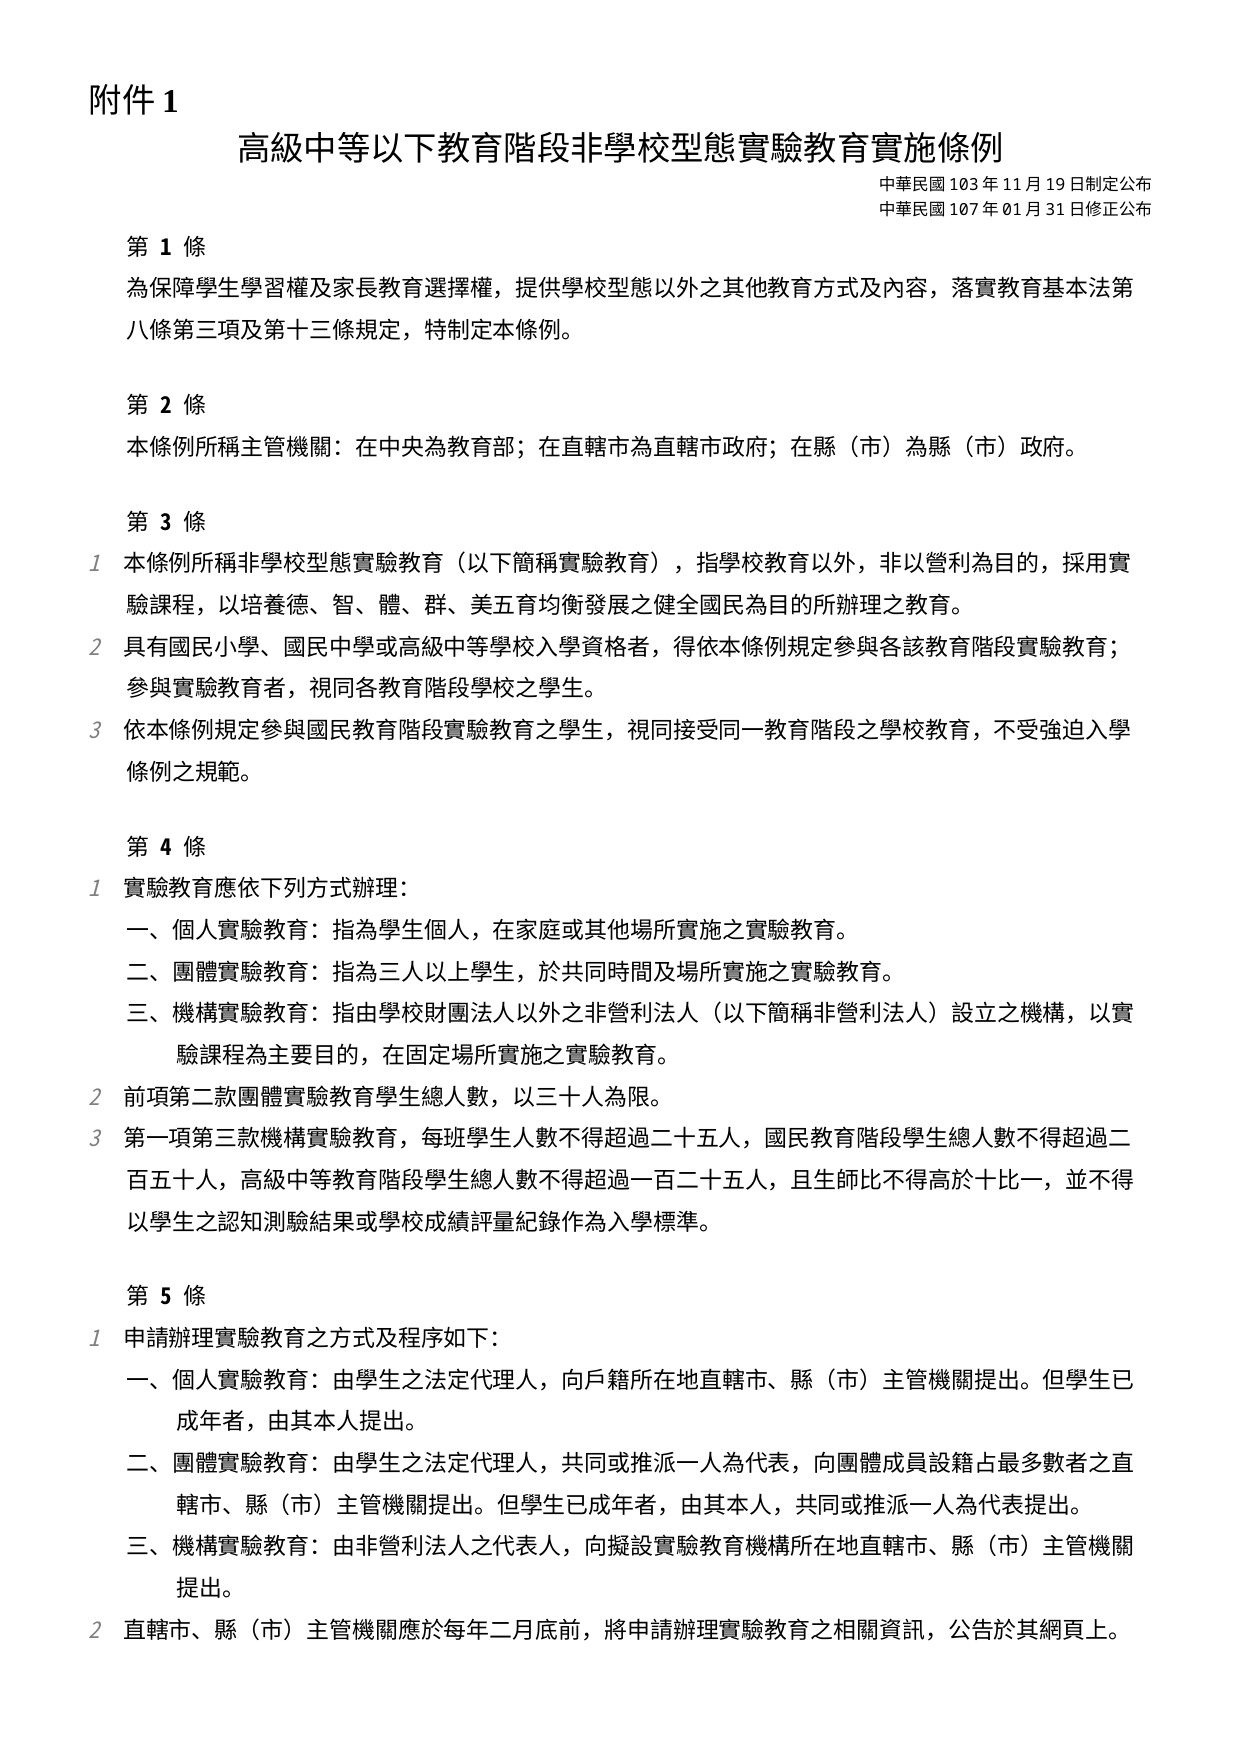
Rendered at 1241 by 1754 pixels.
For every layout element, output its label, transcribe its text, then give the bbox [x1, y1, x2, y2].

text 1 申請辦理實驗教育之方式及程序如下： [88, 1311, 1152, 1353]
text 一、個人實驗教育：指為學生個人，在家庭或其他場所實施之實驗教育。 [126, 903, 1152, 945]
text 2 具有國民小學、國民中學或高級中等學校入學資格者，得依本條例規定參與各該教育階段實驗教育；參與實驗教育者，視同各教育階段學校之學生。 [88, 620, 1152, 703]
text 第 5 條 [126, 1270, 1152, 1311]
text 高級中等以下教育階段非學校型態實驗教育實施條例 [88, 122, 1152, 170]
text 為保障學生學習權及家長教育選擇權，提供學校型態以外之其他教育方式及內容，落實教育基本法第八條第三項及第十三條規定，特制定本條例。 [126, 262, 1152, 345]
text 第 4 條 [126, 820, 1152, 862]
text 2 直轄市、縣（市）主管機關應於每年二月底前，將申請辦理實驗教育之相關資訊，公告於其網頁上。 [88, 1603, 1152, 1645]
text 第 1 條 [126, 220, 1152, 262]
text 附件1 [88, 74, 1152, 122]
text 3 第一項第三款機構實驗教育，每班學生人數不得超過二十五人，國民教育階段學生總人數不得超過二百五十人，高級中等教育階段學生總人數不得超過一百二十五人，且生師比不得高於十比一，並不得以學生之認知測驗結果或學校成績評量紀錄作為入學標準。 [88, 1112, 1152, 1237]
text 1 實驗教育應依下列方式辦理： [88, 862, 1152, 903]
text 三、機構實驗教育：由非營利法人之代表人，向擬設實驗教育機構所在地直轄市、縣（市）主管機關提出。 [126, 1520, 1152, 1603]
text 中華民國107年01月31日修正公布 [88, 195, 1152, 220]
text 二、團體實驗教育：由學生之法定代理人，共同或推派一人為代表，向團體成員設籍占最多數者之直轄市、縣（市）主管機關提出。但學生已成年者，由其本人，共同或推派一人為代表提出。 [126, 1436, 1152, 1520]
text 中華民國103年11月19日制定公布 [88, 170, 1152, 195]
text 第 2 條 [126, 378, 1152, 420]
text 第 3 條 [126, 495, 1152, 537]
text 2 前項第二款團體實驗教育學生總人數，以三十人為限。 [88, 1070, 1152, 1112]
text 一、個人實驗教育：由學生之法定代理人，向戶籍所在地直轄市、縣（市）主管機關提出。但學生已成年者，由其本人提出。 [126, 1353, 1152, 1436]
text 3 依本條例規定參與國民教育階段實驗教育之學生，視同接受同一教育階段之學校教育，不受強迫入學條例之規範。 [88, 703, 1152, 787]
text 本條例所稱主管機關：在中央為教育部；在直轄市為直轄市政府；在縣（市）為縣（市）政府。 [126, 420, 1152, 462]
text 二、團體實驗教育：指為三人以上學生，於共同時間及場所實施之實驗教育。 [126, 945, 1152, 987]
text 三、機構實驗教育：指由學校財團法人以外之非營利法人（以下簡稱非營利法人）設立之機構，以實驗課程為主要目的，在固定場所實施之實驗教育。 [126, 987, 1152, 1070]
text 1 本條例所稱非學校型態實驗教育（以下簡稱實驗教育），指學校教育以外，非以營利為目的，採用實驗課程，以培養德、智、體、群、美五育均衡發展之健全國民為目的所辦理之教育。 [88, 537, 1152, 620]
